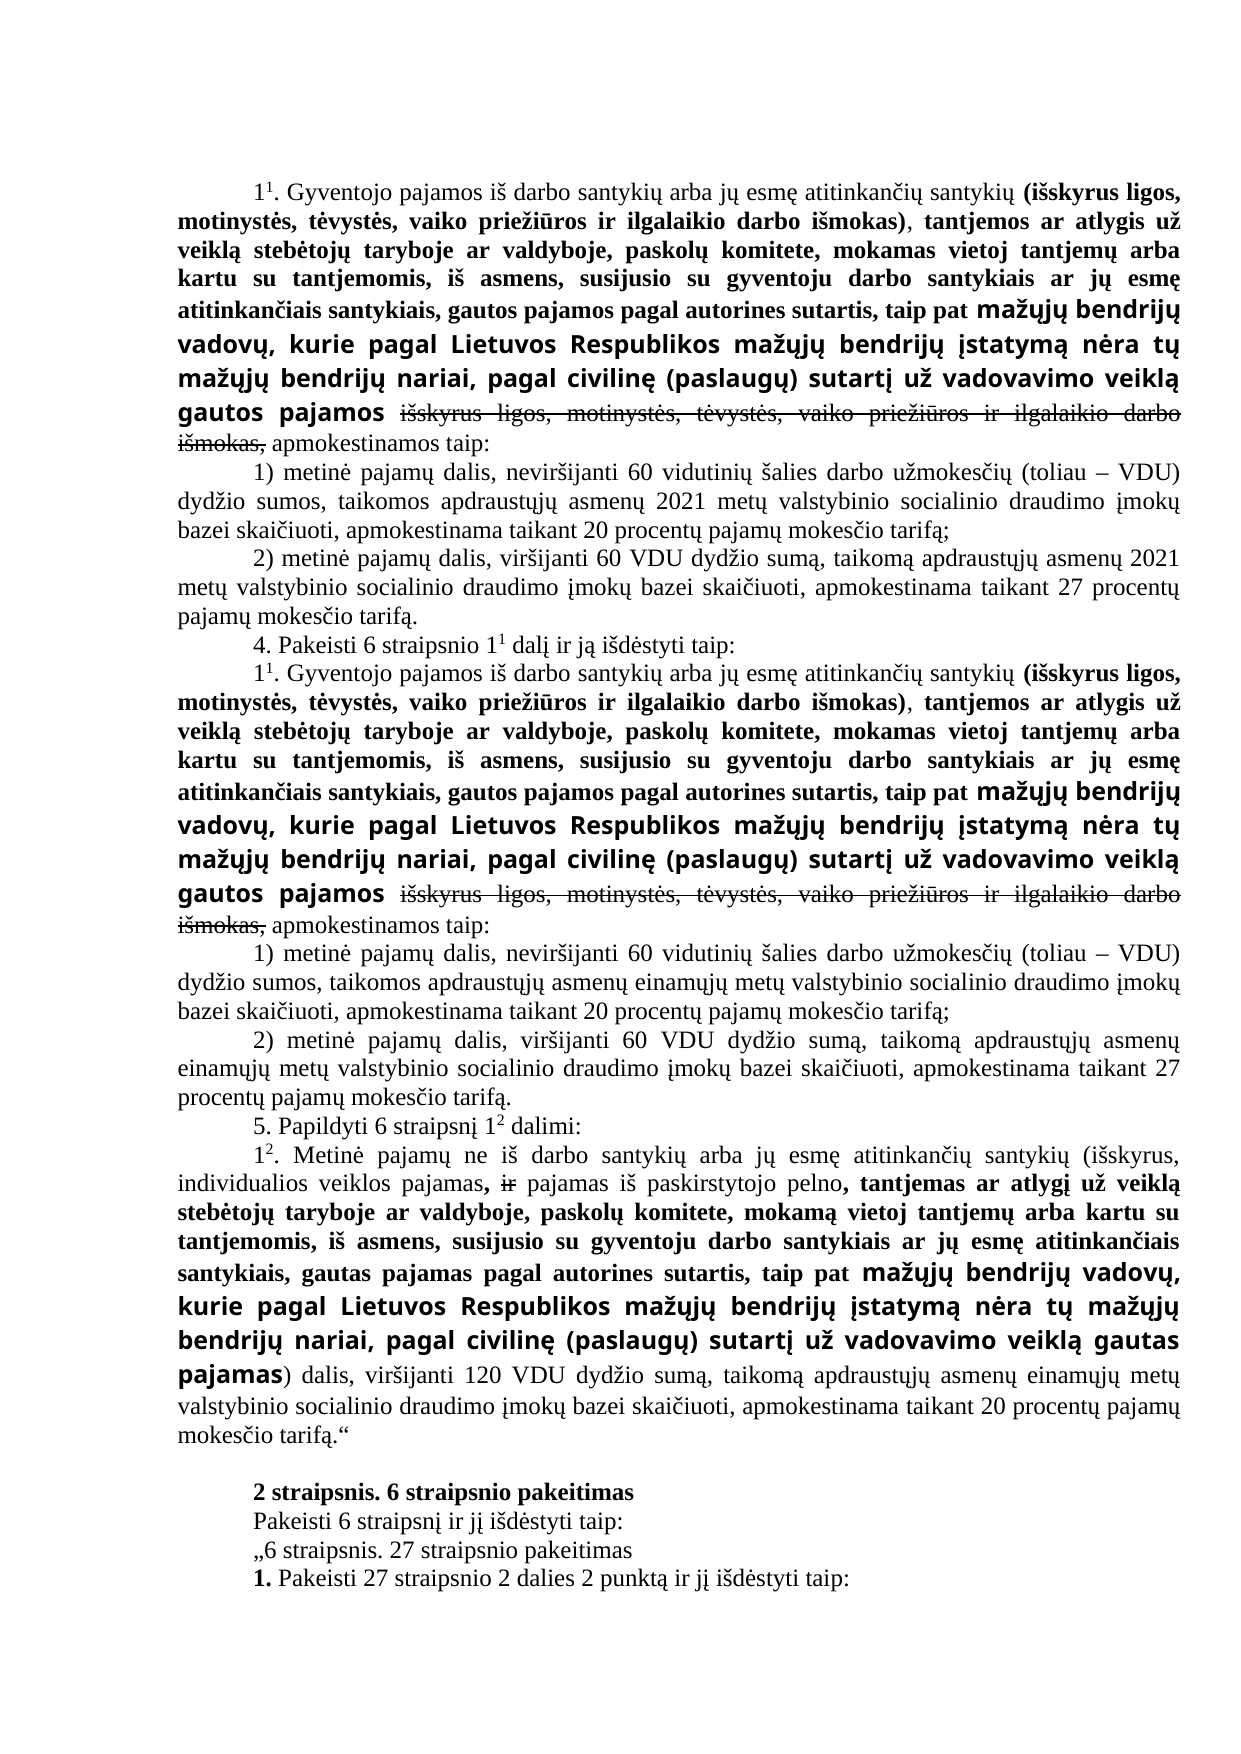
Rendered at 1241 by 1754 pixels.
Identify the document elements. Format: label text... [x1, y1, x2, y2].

text 1) metinė pajamų dalis, neviršijanti 60 vidutinių šalies darbo užmokesčių (toliau – VDU) dydžio sumos, taikomos apdraustųjų asmenų einamųjų metų valstybinio socialinio draudimo įmokų bazei skaičiuoti, apmokestinama taikant 20 procentų pajamų mokesčio tarifą; [177, 938, 1181, 1025]
text 2 straipsnis. 6 straipsnio pakeitimas [177, 1477, 1181, 1506]
text 11. Gyventojo pajamos iš darbo santykių arba jų esmę atitinkančių santykių (išskyrus ligos, motinystės, tėvystės, vaiko priežiūros ir ilgalaikio darbo išmokas), tantjemos ar atlygis už veiklą stebėtojų taryboje ar valdyboje, paskolų komitete, mokamas vietoj tantjemų arba kartu su tantjemomis, iš asmens, susijusio su gyventoju darbo santykiais ar jų esmę atitinkančiais santykiais, gautos pajamos pagal autorines sutartis, taip pat mažųjų bendrijų vadovų, kurie pagal Lietuvos Respublikos mažųjų bendrijų įstatymą nėra tų mažųjų bendrijų nariai, pagal civilinę (paslaugų) sutartį už vadovavimo veiklą gautos pajamos išskyrus ligos, motinystės, tėvystės, vaiko priežiūros ir ilgalaikio darbo išmokas, apmokestinamos taip: [177, 658, 1181, 938]
text 2) metinė pajamų dalis, viršijanti 60 VDU dydžio sumą, taikomą apdraustųjų asmenų einamųjų metų valstybinio socialinio draudimo įmokų bazei skaičiuoti, apmokestinama taikant 27 procentų pajamų mokesčio tarifą. [177, 1025, 1181, 1111]
text Pakeisti 6 straipsnį ir jį išdėstyti taip: [177, 1506, 1181, 1535]
text 4. Pakeisti 6 straipsnio 11 dalį ir ją išdėstyti taip: [177, 630, 1181, 658]
text 2) metinė pajamų dalis, viršijanti 60 VDU dydžio sumą, taikomą apdraustųjų asmenų 2021 metų valstybinio socialinio draudimo įmokų bazei skaičiuoti, apmokestinama taikant 27 procentų pajamų mokesčio tarifą. [177, 543, 1181, 630]
text „6 straipsnis. 27 straipsnio pakeitimas [177, 1535, 1181, 1563]
text 5. Papildyti 6 straipsnį 12 dalimi: [177, 1111, 1181, 1140]
text 1. Pakeisti 27 straipsnio 2 dalies 2 punktą ir jį išdėstyti taip: [177, 1563, 1181, 1592]
text 1) metinė pajamų dalis, neviršijanti 60 vidutinių šalies darbo užmokesčių (toliau – VDU) dydžio sumos, taikomos apdraustųjų asmenų 2021 metų valstybinio socialinio draudimo įmokų bazei skaičiuoti, apmokestinama taikant 20 procentų pajamų mokesčio tarifą; [177, 457, 1181, 543]
text 12. Metinė pajamų ne iš darbo santykių arba jų esmę atitinkančių santykių (išskyrus, individualios veiklos pajamas, ir pajamas iš paskirstytojo pelno, tantjemas ar atlygį už veiklą stebėtojų taryboje ar valdyboje, paskolų komitete, mokamą vietoj tantjemų arba kartu su tantjemomis, iš asmens, susijusio su gyventoju darbo santykiais ar jų esmę atitinkančiais santykiais, gautas pajamas pagal autorines sutartis, taip pat mažųjų bendrijų vadovų, kurie pagal Lietuvos Respublikos mažųjų bendrijų įstatymą nėra tų mažųjų bendrijų nariai, pagal civilinę (paslaugų) sutartį už vadovavimo veiklą gautas pajamas) dalis, viršijanti 120 VDU dydžio sumą, taikomą apdraustųjų asmenų einamųjų metų valstybinio socialinio draudimo įmokų bazei skaičiuoti, apmokestinama taikant 20 procentų pajamų mokesčio tarifą.“ [177, 1140, 1181, 1448]
text 11. Gyventojo pajamos iš darbo santykių arba jų esmę atitinkančių santykių (išskyrus ligos, motinystės, tėvystės, vaiko priežiūros ir ilgalaikio darbo išmokas), tantjemos ar atlygis už veiklą stebėtojų taryboje ar valdyboje, paskolų komitete, mokamas vietoj tantjemų arba kartu su tantjemomis, iš asmens, susijusio su gyventoju darbo santykiais ar jų esmę atitinkančiais santykiais, gautos pajamos pagal autorines sutartis, taip pat mažųjų bendrijų vadovų, kurie pagal Lietuvos Respublikos mažųjų bendrijų įstatymą nėra tų mažųjų bendrijų nariai, pagal civilinę (paslaugų) sutartį už vadovavimo veiklą gautos pajamos išskyrus ligos, motinystės, tėvystės, vaiko priežiūros ir ilgalaikio darbo išmokas, apmokestinamos taip: [177, 177, 1181, 457]
